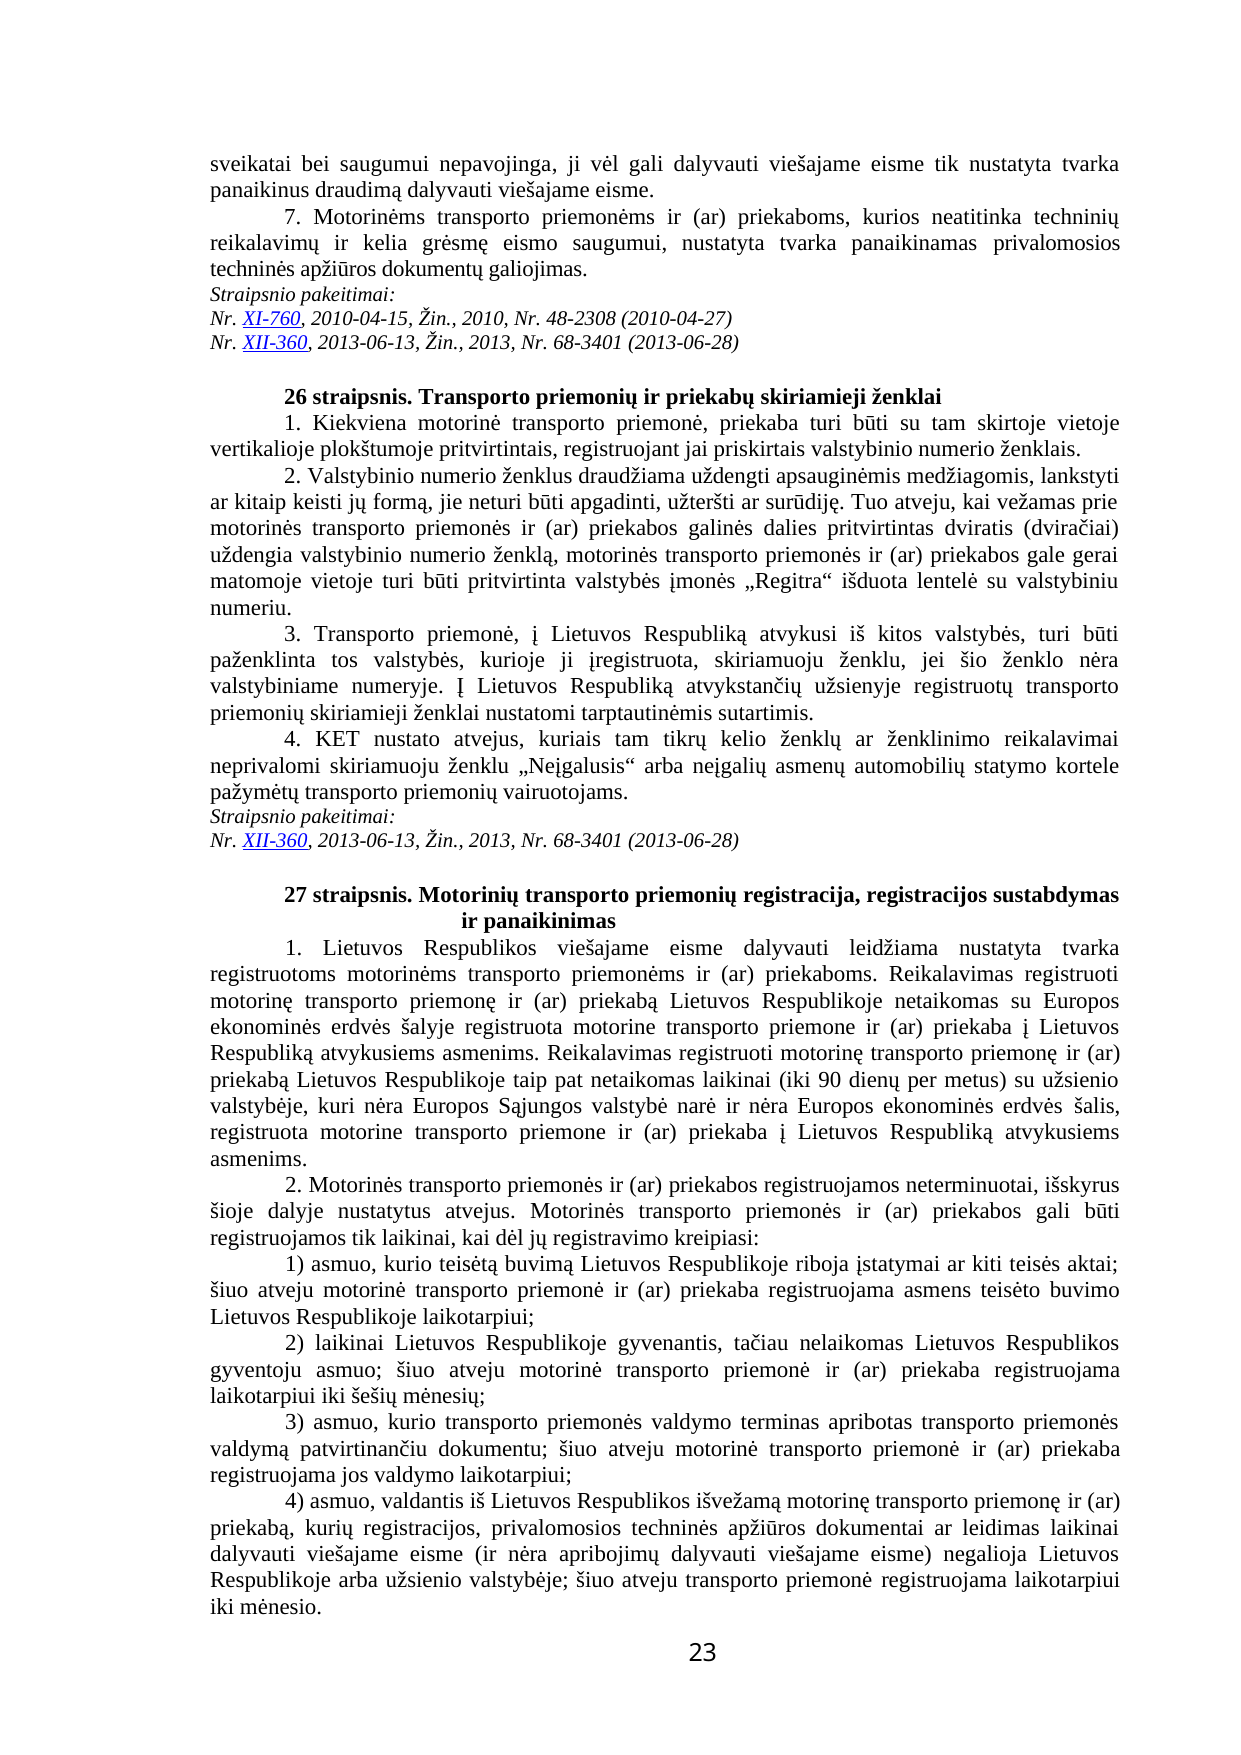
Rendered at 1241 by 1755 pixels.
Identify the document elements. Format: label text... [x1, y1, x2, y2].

text Straipsnio pakeitimai: [210, 804, 1120, 828]
text sveikatai bei saugumui nepavojinga, ji vėl gali dalyvauti viešajame eisme tik nustatyta tvarka panaikinus draudimą dalyvauti viešajame eisme. [210, 150, 1120, 203]
text 2. Motorinės transporto priemonės ir (ar) priekabos registruojamos neterminuotai, išskyrus šioje dalyje nustatytus atvejus. Motorinės transporto priemonės ir (ar) priekabos gali būti registruojamos tik laikinai, kai dėl jų registravimo kreipiasi: [210, 1171, 1120, 1250]
text 7. Motorinėms transporto priemonėms ir (ar) priekaboms, kurios neatitinka techninių reikalavimų ir kelia grėsmę eismo saugumui, nustatyta tvarka panaikinamas privalomosios techninės apžiūros dokumentų galiojimas. [210, 203, 1120, 282]
text 2. Valstybinio numerio ženklus draudžiama uždengti apsauginėmis medžiagomis, lankstyti ar kitaip keisti jų formą, jie neturi būti apgadinti, užteršti ar surūdiję. Tuo atveju, kai vežamas prie motorinės transporto priemonės ir (ar) priekabos galinės dalies pritvirtintas dviratis (dviračiai) uždengia valstybinio numerio ženklą, motorinės transporto priemonės ir (ar) priekabos gale gerai matomoje vietoje turi būti pritvirtinta valstybės įmonės „Regitra“ išduota lentelė su valstybiniu numeriu. [210, 462, 1120, 620]
text Nr. XI-760, 2010-04-15, Žin., 2010, Nr. 48-2308 (2010-04-27) [210, 306, 1120, 330]
text 26 straipsnis. Transporto priemonių ir priekabų skiriamieji ženklai [210, 383, 1120, 409]
text 4. KET nustato atvejus, kuriais tam tikrų kelio ženklų ar ženklinimo reikalavimai neprivalomi skiriamuoju ženklu „Neįgalusis“ arba neįgalių asmenų automobilių statymo kortele pažymėtų transporto priemonių vairuotojams. [210, 725, 1120, 804]
text 2) laikinai Lietuvos Respublikoje gyvenantis, tačiau nelaikomas Lietuvos Respublikos gyventoju asmuo; šiuo atveju motorinė transporto priemonė ir (ar) priekaba registruojama laikotarpiui iki šešių mėnesių; [210, 1329, 1120, 1408]
text 1) asmuo, kurio teisėtą buvimą Lietuvos Respublikoje riboja įstatymai ar kiti teisės aktai; šiuo atveju motorinė transporto priemonė ir (ar) priekaba registruojama asmens teisėto buvimo Lietuvos Respublikoje laikotarpiui; [210, 1250, 1120, 1329]
text 4) asmuo, valdantis iš Lietuvos Respublikos išvežamą motorinę transporto priemonę ir (ar) priekabą, kurių registracijos, privalomosios techninės apžiūros dokumentai ar leidimas laikinai dalyvauti viešajame eisme (ir nėra apribojimų dalyvauti viešajame eisme) negalioja Lietuvos Respublikoje arba užsienio valstybėje; šiuo atveju transporto priemonė registruojama laikotarpiui iki mėnesio. [210, 1487, 1120, 1619]
text 1. Lietuvos Respublikos viešajame eisme dalyvauti leidžiama nustatyta tvarka registruotoms motorinėms transporto priemonėms ir (ar) priekaboms. Reikalavimas registruoti motorinę transporto priemonę ir (ar) priekabą Lietuvos Respublikoje netaikomas su Europos ekonominės erdvės šalyje registruota motorine transporto priemone ir (ar) priekaba į Lietuvos Respubliką atvykusiems asmenims. Reikalavimas registruoti motorinę transporto priemonę ir (ar) priekabą Lietuvos Respublikoje taip pat netaikomas laikinai (iki 90 dienų per metus) su užsienio valstybėje, kuri nėra Europos Sąjungos valstybė narė ir nėra Europos ekonominės erdvės šalis, registruota motorine transporto priemone ir (ar) priekaba į Lietuvos Respubliką atvykusiems asmenims. [210, 934, 1120, 1171]
text Nr. XII-360, 2013-06-13, Žin., 2013, Nr. 68-3401 (2013-06-28) [210, 828, 1120, 852]
text 27 straipsnis. Motorinių transporto priemonių registracija, registracijos sustabdymas ir panaikinimas [284, 881, 1120, 934]
text 1. Kiekviena motorinė transporto priemonė, priekaba turi būti su tam skirtoje vietoje vertikalioje plokštumoje pritvirtintais, registruojant jai priskirtais valstybinio numerio ženklais. [210, 409, 1120, 462]
text 3. Transporto priemonė, į Lietuvos Respubliką atvykusi iš kitos valstybės, turi būti paženklinta tos valstybės, kurioje ji įregistruota, skiriamuoju ženklu, jei šio ženklo nėra valstybiniame numeryje. Į Lietuvos Respubliką atvykstančių užsienyje registruotų transporto priemonių skiriamieji ženklai nustatomi tarptautinėmis sutartimis. [210, 620, 1120, 725]
text Nr. XII-360, 2013-06-13, Žin., 2013, Nr. 68-3401 (2013-06-28) [210, 330, 1120, 354]
text 3) asmuo, kurio transporto priemonės valdymo terminas apribotas transporto priemonės valdymą patvirtinančiu dokumentu; šiuo atveju motorinė transporto priemonė ir (ar) priekaba registruojama jos valdymo laikotarpiui; [210, 1408, 1120, 1487]
text Straipsnio pakeitimai: [210, 282, 1120, 306]
